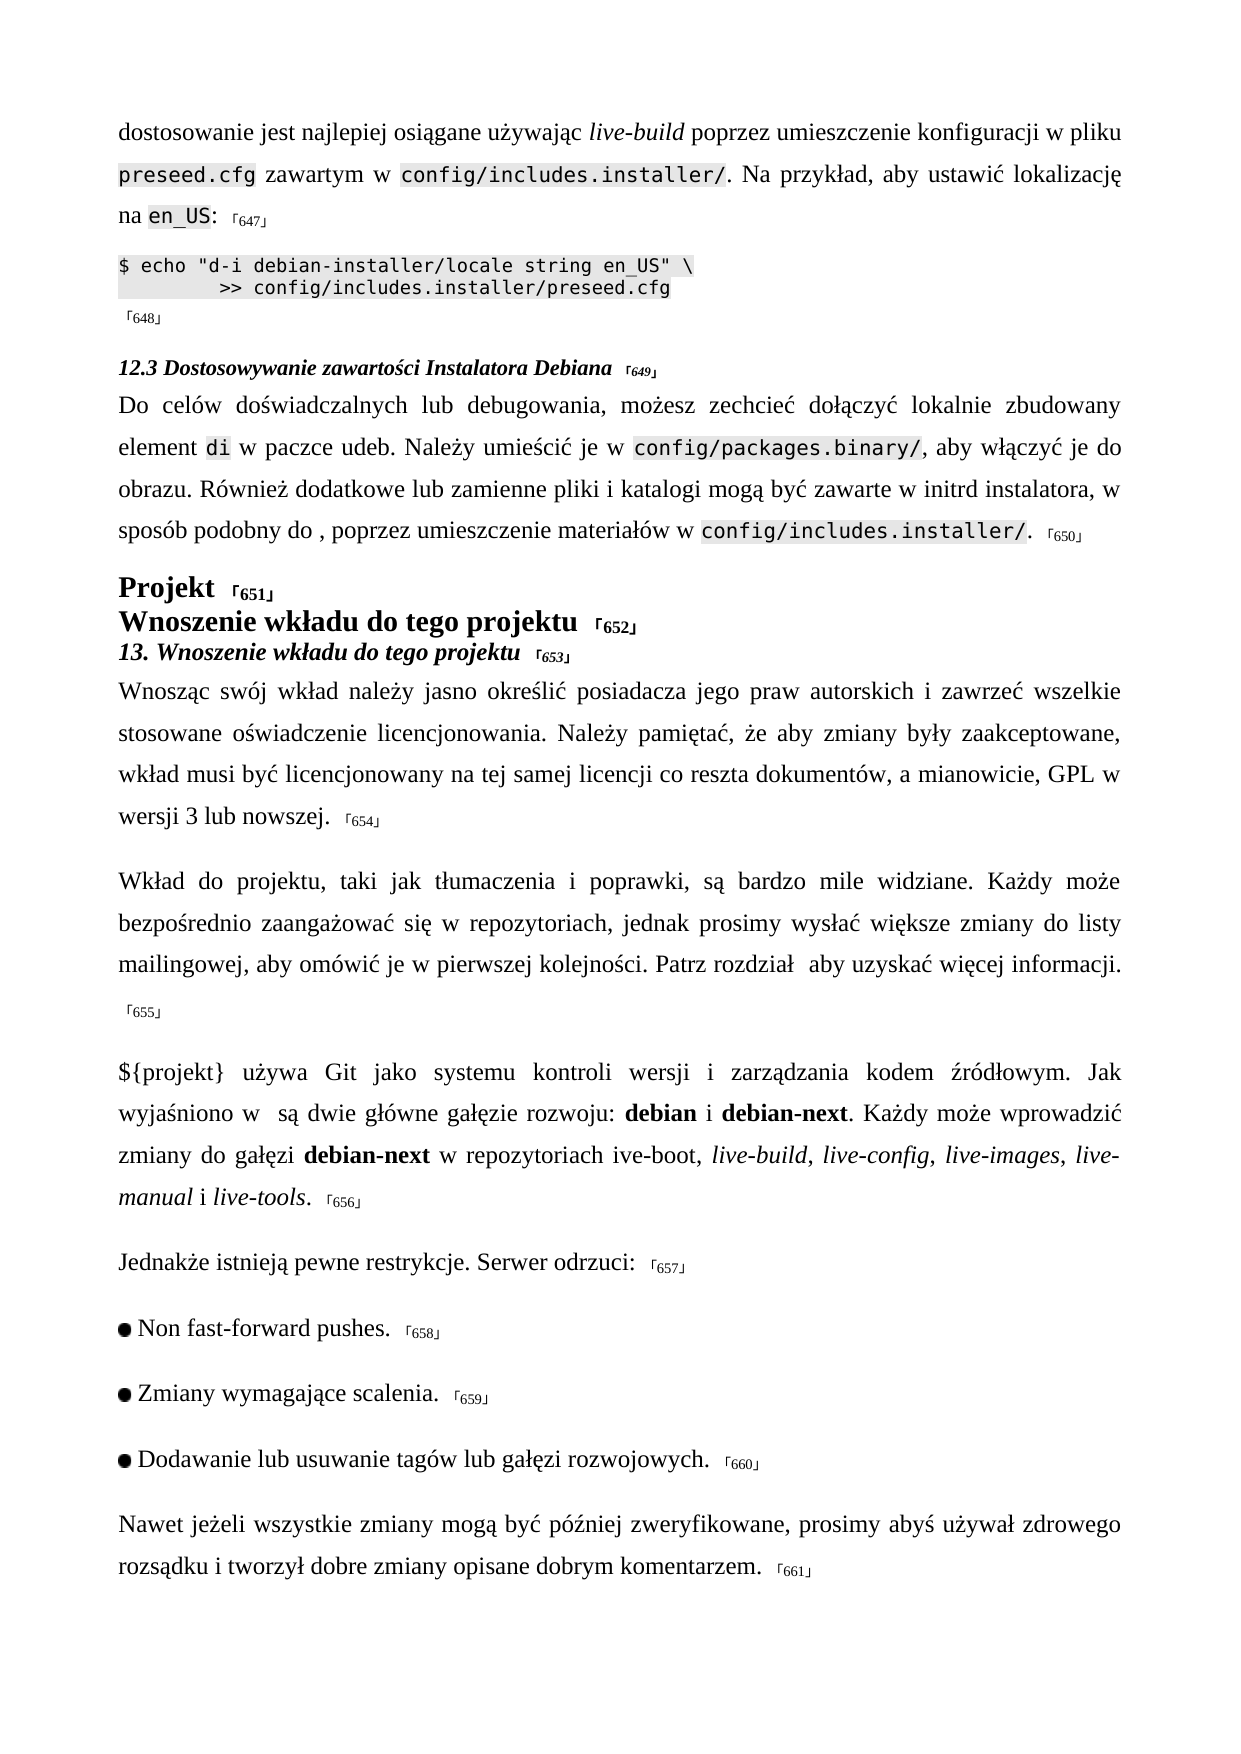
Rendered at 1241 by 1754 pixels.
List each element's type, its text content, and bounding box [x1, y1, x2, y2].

text >> config/includes.installer/preseed.cfg [671, 277, 1122, 299]
subtitle 13. Wnoszenie wkładu do tego projektu 「653」 [118, 637, 1122, 665]
subtitle Projekt 「651」 [118, 570, 1122, 604]
subtitle 12.3 Dostosowywanie zawartości Instalatora Debiana 「649」 [118, 354, 1122, 380]
text Zmiany wymagające scalenia. 「659」 [118, 1379, 1122, 1407]
text 「648」 [118, 299, 1122, 327]
text Dodawanie lub usuwanie tagów lub gałęzi rozwojowych. 「660」 [118, 1445, 1122, 1473]
text Wnosząc swój wkład należy jasno określić posiadacza jego praw autorskich i zawrzeć wszelkie stosowane oświadczenie licencjonowania. Należy pamiętać, że aby zmiany były zaakceptowane, wkład musi być licencjonowany na tej samej licencji co reszta dokumentów, a mianowicie, GPL w wersji 3 lub nowszej. 「654」 [118, 677, 1122, 830]
text ${projekt} używa Git jako systemu kontroli wersji i zarządzania kodem źródłowym. Jak wyjaśniono w repozytorium Git są dwie główne gałęzie rozwoju: debian i debian-next. Każdy może wprowadzić zmiany do gałęzi debian-next w repozytoriach ive-boot, live-build, live-config, live-images, live-manual i live-tools. 「656」 [118, 1058, 1122, 1211]
subtitle Wnoszenie wkładu do tego projektu 「652」 [118, 604, 1122, 637]
picture [118, 1454, 132, 1468]
picture [118, 1323, 132, 1337]
text Jednakże istnieją pewne restrykcje. Serwer odrzuci: 「657」 [118, 1248, 1122, 1276]
text Nawet jeżeli wszystkie zmiany mogą być później zweryfikowane, prosimy abyś używał zdrowego rozsądku i tworzył dobre zmiany opisane dobrym komentarzem. 「661」 [118, 1510, 1122, 1580]
text Do celów doświadczalnych lub debugowania, możesz zechcieć dołączyć lokalnie zbudowany element di w paczce udeb. Należy umieścić je w config/packages.binary/, aby włączyć je do obrazu. Również dodatkowe lub zamienne pliki i katalogi mogą być zawarte w initrd instalatora, w sposób podobny do Uwzględnianie lokalne live/chroot, poprzez umieszczenie materiałów w config/includes.installer/. 「650」 [118, 392, 1122, 544]
picture [118, 1388, 132, 1402]
text Non fast-forward pushes. 「658」 [118, 1314, 1122, 1342]
text dostosowanie jest najlepiej osiągane używając live-build poprzez umieszczenie konfiguracji w pliku preseed.cfg zawartym w config/includes.installer/. Na przykład, aby ustawić lokalizację na en_US: 「647」 [118, 118, 1122, 229]
text Wkład do projektu, taki jak tłumaczenia i poprawki, są bardzo mile widziane. Każdy może bezpośrednio zaangażować się w repozytoriach, jednak prosimy wysłać większe zmiany do listy mailingowej, aby omówić je w pierwszej kolejności. Patrz rozdział kontakt aby uzyskać więcej informacji. 「655」 [118, 867, 1122, 1020]
text $ echo "d-i debian-installer/locale string en_US" \ [694, 255, 1122, 277]
